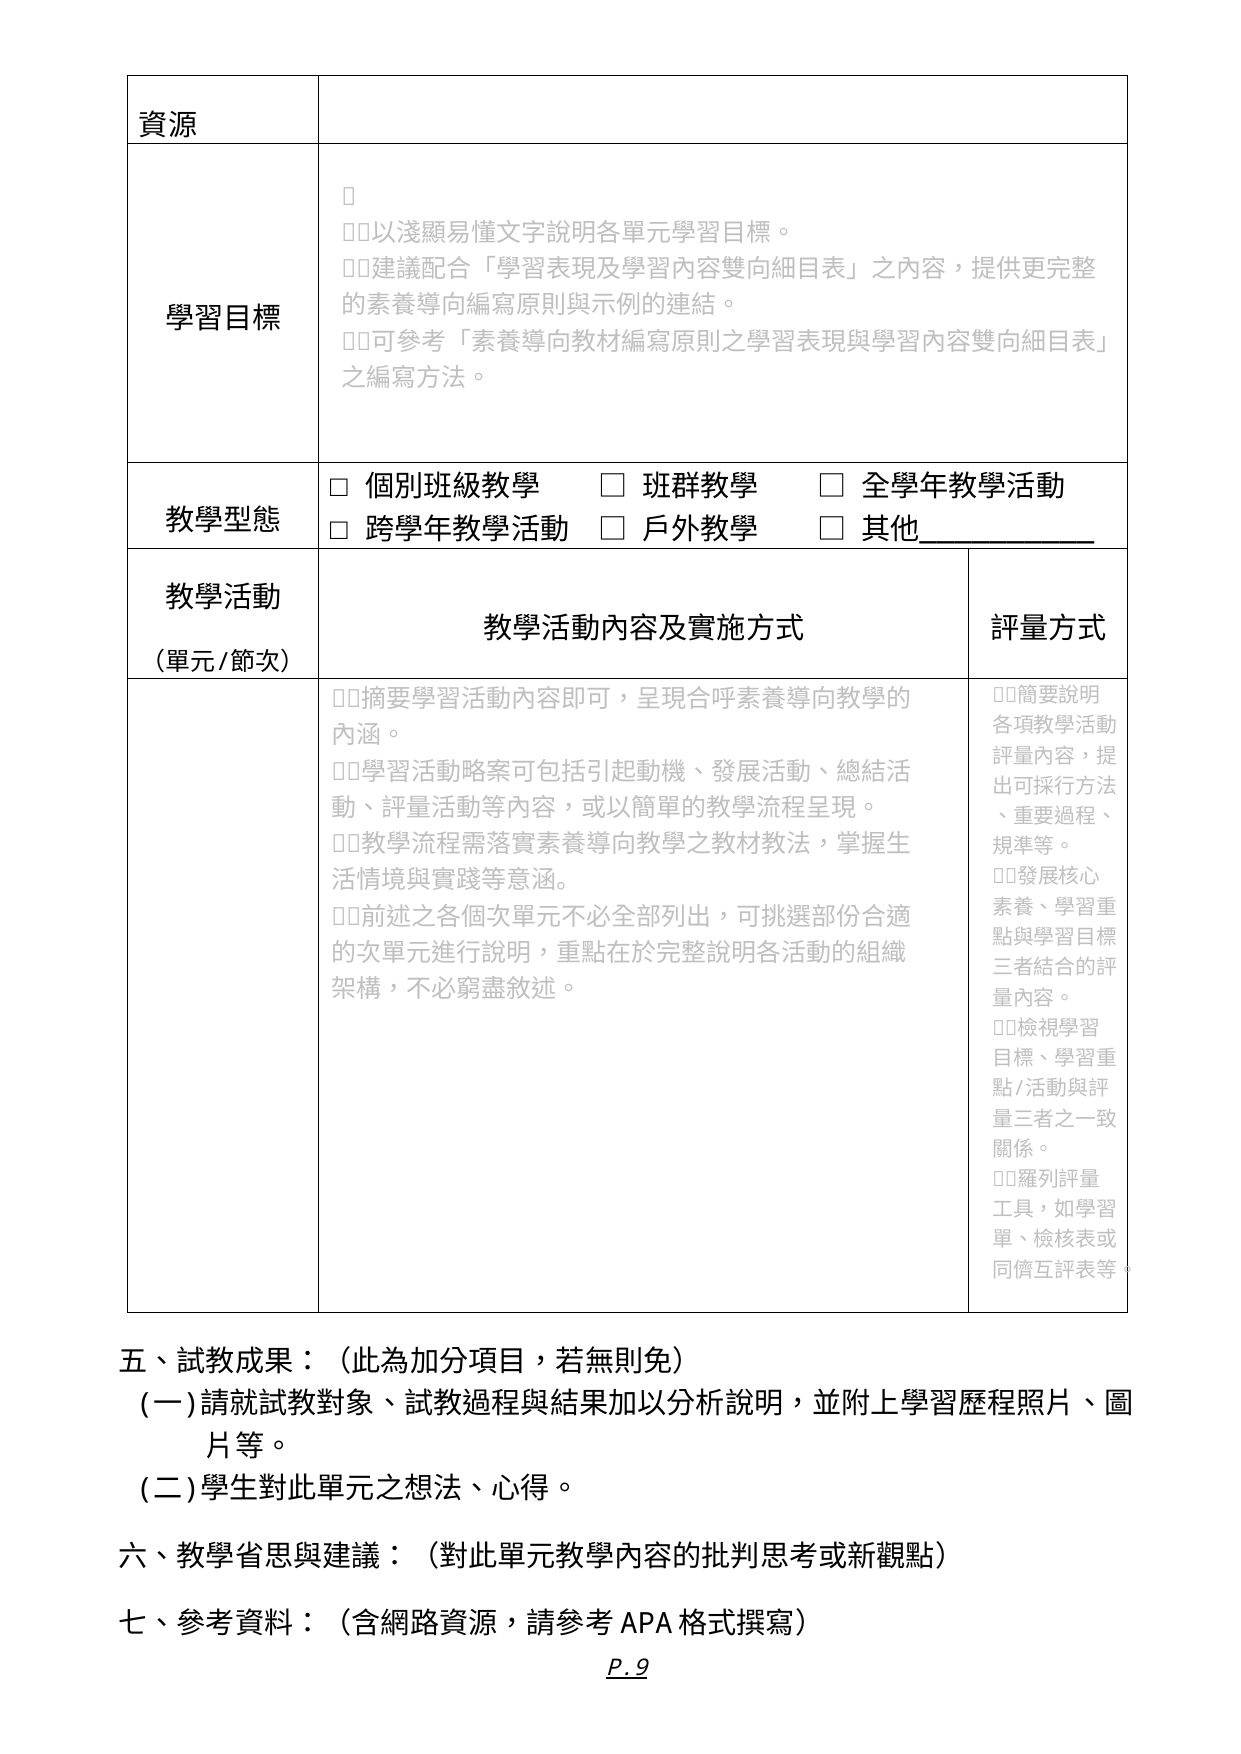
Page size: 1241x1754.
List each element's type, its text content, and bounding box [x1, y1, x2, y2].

table_cell 資源 [128, 76, 318, 143]
text 七、參考資料：（含網路資源，請參考APA格式撰寫） [118, 1599, 1137, 1642]
table_header 摘要學習活動內容即可，呈現合呼素養導向教學的 內涵。 學習活動略案可包括引起動機、發展活動、總結活 動、評量活動等內容，或以簡單的教學流程呈現。 教學流程需落實素養導向教學之教材教法，掌握生 活情境與實踐等意涵。 前述之各個次單元不必全部列出，可挑選部份合適 的次單元進行說明，重點在於完整說明各活動的組織 架構，不必窮盡敘述。 [320, 679, 968, 1039]
table_cell □ 個別班級教學 □ 班群教學 □ 全學年教學活動 □ 跨學年教學活動 □ 戶外教學 □ 其他__________ [319, 463, 1127, 548]
text 片等。 [118, 1422, 1137, 1465]
table_cell [319, 679, 968, 1312]
text (二)學生對此單元之想法、心得。 [118, 1465, 1137, 1507]
table_cell 教學活動 （單元/節次） [128, 549, 318, 677]
text 六、教學省思與建議：（對此單元教學內容的批判思考或新觀點） [118, 1532, 1137, 1574]
table_cell 評量方式 [969, 549, 1127, 677]
text 五、試教成果：（此為加分項目，若無則免） [118, 1338, 1137, 1380]
table_cell [319, 144, 1127, 462]
table_header 簡要說明 各項教學活動 評量內容，提 出可採行方法 、重要過程、 規準等。 發展核心 素養、學習重 點與學習目標 三者結合的評 量內容。 檢視學習 目標、學習重 點/活動與評 量三者之一致 關係。 羅列評量 工具，如學習 單、檢核表或 同儕互評表等。 [981, 679, 1127, 1312]
table_cell 教學活動內容及實施方式 [319, 549, 968, 677]
table_header  以淺顯易懂文字說明各單元學習目標。 建議配合「學習表現及學習內容雙向細目表」之內容，提供更完整 的素養導向編寫原則與示例的連結。 可參考「素養導向教材編寫原則之學習表現與學習內容雙向細目表」 之編寫方法。 [330, 179, 1127, 462]
table_cell [128, 679, 318, 1312]
text (一)請就試教對象、試教過程與結果加以分析說明，並附上學習歷程照片、圖 [118, 1380, 1137, 1422]
table_cell [319, 76, 1127, 143]
table_cell 教學型態 [128, 463, 318, 548]
table_cell 學習目標 [128, 144, 318, 462]
table_header [970, 679, 981, 1312]
